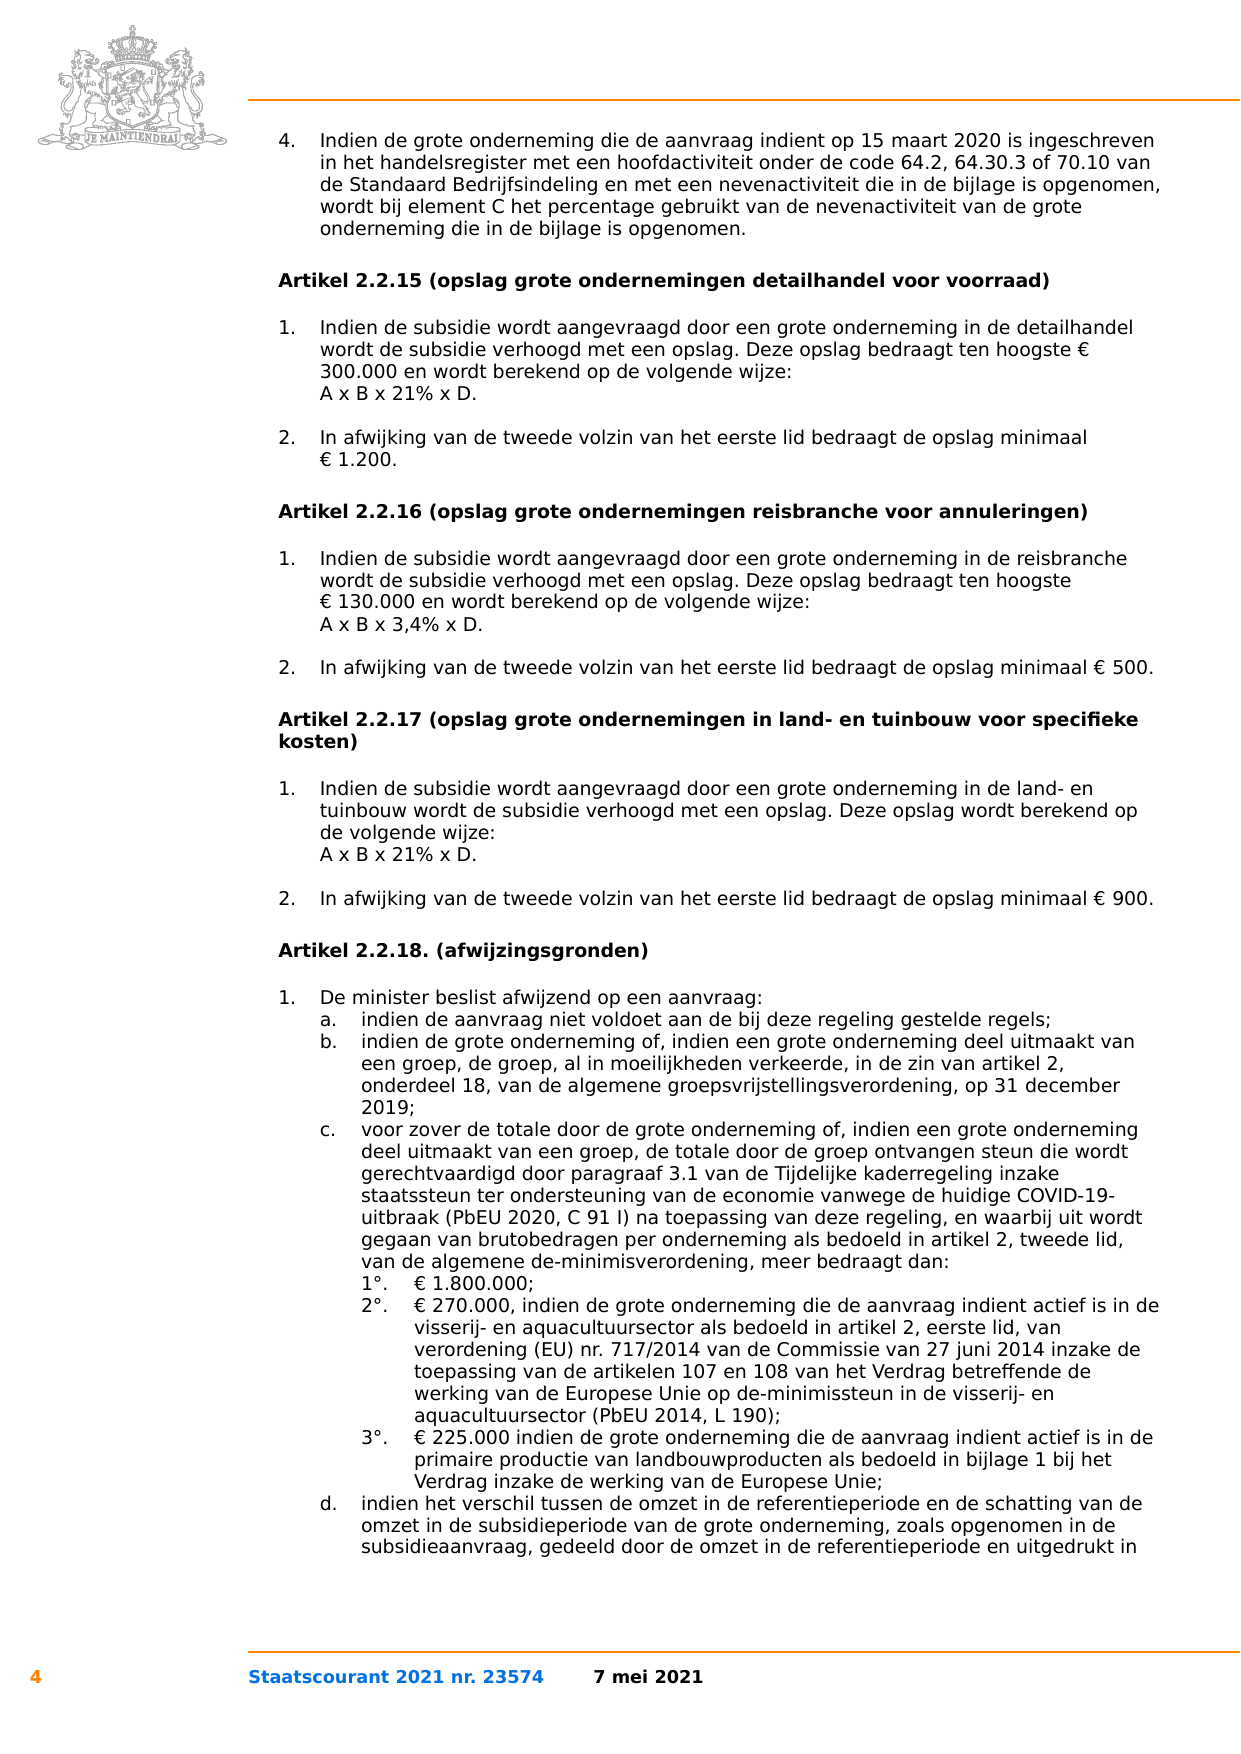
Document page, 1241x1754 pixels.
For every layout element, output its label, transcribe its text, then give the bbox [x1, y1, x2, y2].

text 2°. € 270.000, indien de grote onderneming die de aanvraag indient actief is in de visserij- en aquacultuursector als bedoeld in artikel 2, eerste lid, van verordening (EU) nr. 717/2014 van de Commissie van 27 juni 2014 inzake de toepassing van de artikelen 107 en 108 van het Verdrag betreffende de werking van de Europese Unie op de-minimissteun in de visserij- en aquacultuursector (PbEU 2014, L 190); [361, 1295, 1163, 1427]
text 2. In afwijking van de tweede volzin van het eerste lid bedraagt de opslag minimaal € 900. [278, 888, 1163, 910]
text 1. Indien de subsidie wordt aangevraagd door een grote onderneming in de detailhandel wordt de subsidie verhoogd met een opslag. Deze opslag bedraagt ten hoogste € 300.000 en wordt berekend op de volgende wijze: [278, 317, 1163, 383]
subtitle Artikel 2.2.18. (afwijzingsgronden) [278, 940, 1163, 962]
picture [38, 25, 227, 150]
text 1. Indien de subsidie wordt aangevraagd door een grote onderneming in de reisbranche wordt de subsidie verhoogd met een opslag. Deze opslag bedraagt ten hoogste € 130.000 en wordt berekend op de volgende wijze: [278, 547, 1163, 613]
subtitle Artikel 2.2.16 (opslag grote ondernemingen reisbranche voor annuleringen) [278, 501, 1163, 522]
text 1. De minister beslist afwijzend op een aanvraag: [278, 987, 1163, 1009]
text 1°. € 1.800.000; [361, 1273, 1163, 1295]
text 2. In afwijking van de tweede volzin van het eerste lid bedraagt de opslag minimaal € 1.200. [278, 427, 1163, 471]
text A x B x 21% x D. [319, 383, 1163, 405]
text a. indien de aanvraag niet voldoet aan de bij deze regeling gestelde regels; [319, 1009, 1163, 1031]
subtitle Artikel 2.2.15 (opslag grote ondernemingen detailhandel voor voorraad) [278, 270, 1163, 292]
text 4. Indien de grote onderneming die de aanvraag indient op 15 maart 2020 is ingeschreven in het handelsregister met een hoofdactiviteit onder de code 64.2, 64.30.3 of 70.10 van de Standaard Bedrijfsindeling en met een nevenactiviteit die in de bijlage is opgenomen, wordt bij element C het percentage gebruikt van de nevenactiviteit van de grote onderneming die in de bijlage is opgenomen. [278, 130, 1163, 240]
text b. indien de grote onderneming of, indien een grote onderneming deel uitmaakt van een groep, de groep, al in moeilijkheden verkeerde, in de zin van artikel 2, onderdeel 18, van de algemene groepsvrijstellingsverordening, op 31 december 2019; [319, 1031, 1163, 1119]
text 2. In afwijking van de tweede volzin van het eerste lid bedraagt de opslag minimaal € 500. [278, 657, 1163, 679]
subtitle Artikel 2.2.17 (opslag grote ondernemingen in land- en tuinbouw voor specifieke kosten) [278, 709, 1163, 753]
text 1. Indien de subsidie wordt aangevraagd door een grote onderneming in de land- en tuinbouw wordt de subsidie verhoogd met een opslag. Deze opslag wordt berekend op de volgende wijze: [278, 778, 1163, 844]
text d. indien het verschil tussen de omzet in de referentieperiode en de schatting van de omzet in de subsidieperiode van de grote onderneming, zoals opgenomen in de subsidieaanvraag, gedeeld door de omzet in de referentieperiode en uitgedrukt in [319, 1492, 1163, 1558]
text A x B x 3,4% x D. [319, 613, 1163, 635]
text A x B x 21% x D. [319, 844, 1163, 866]
text 3°. € 225.000 indien de grote onderneming die de aanvraag indient actief is in de primaire productie van landbouwproducten als bedoeld in bijlage 1 bij het Verdrag inzake de werking van de Europese Unie; [361, 1427, 1163, 1492]
text c. voor zover de totale door de grote onderneming of, indien een grote onderneming deel uitmaakt van een groep, de totale door de groep ontvangen steun die wordt gerechtvaardigd door paragraaf 3.1 van de Tijdelijke kaderregeling inzake staatssteun ter ondersteuning van de economie vanwege de huidige COVID-19-uitbraak (PbEU 2020, C 91 I) na toepassing van deze regeling, en waarbij uit wordt gegaan van brutobedragen per onderneming als bedoeld in artikel 2, tweede lid, van de algemene de-minimisverordening, meer bedraagt dan: [319, 1119, 1163, 1273]
